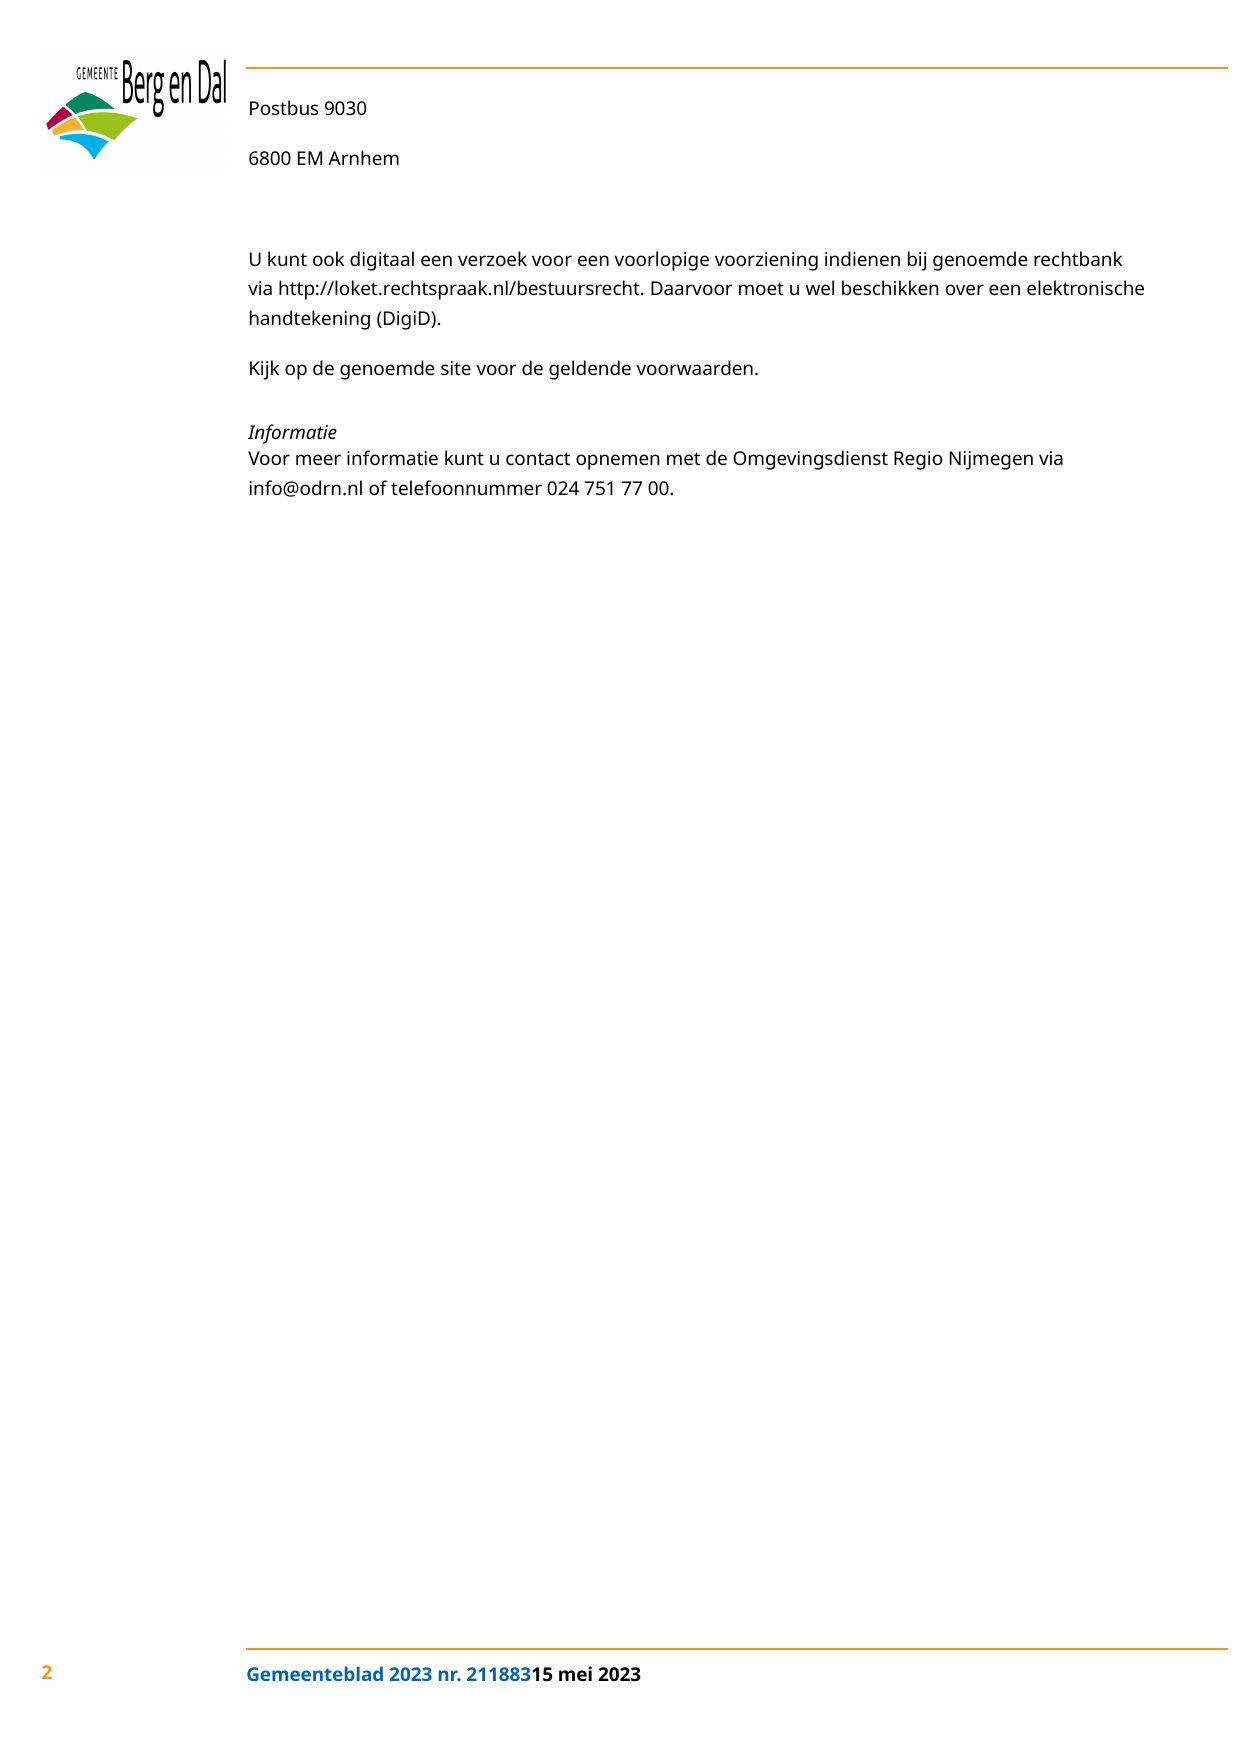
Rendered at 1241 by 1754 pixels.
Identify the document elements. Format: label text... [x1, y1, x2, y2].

text Informatie [248, 419, 1152, 445]
text Kijk op de genoemde site voor de geldende voorwaarden. [248, 356, 1152, 381]
text U kunt ook digitaal een verzoek voor een voorlopige voorziening indienen bij genoemde rechtbank via http://loket.rechtspraak.nl/bestuursrecht. Daarvoor moet u wel beschikken over een elektronische handtekening (DigiD). [248, 246, 1152, 331]
text Voor meer informatie kunt u contact opnemen met de Omgevingsdienst Regio Nijmegen via info@odrn.nl of telefoonnummer 024 751 77 00. [248, 445, 1152, 501]
picture [41, 47, 231, 172]
text Postbus 9030 [248, 95, 1152, 121]
text 6800 EM Arnhem [248, 145, 1152, 171]
